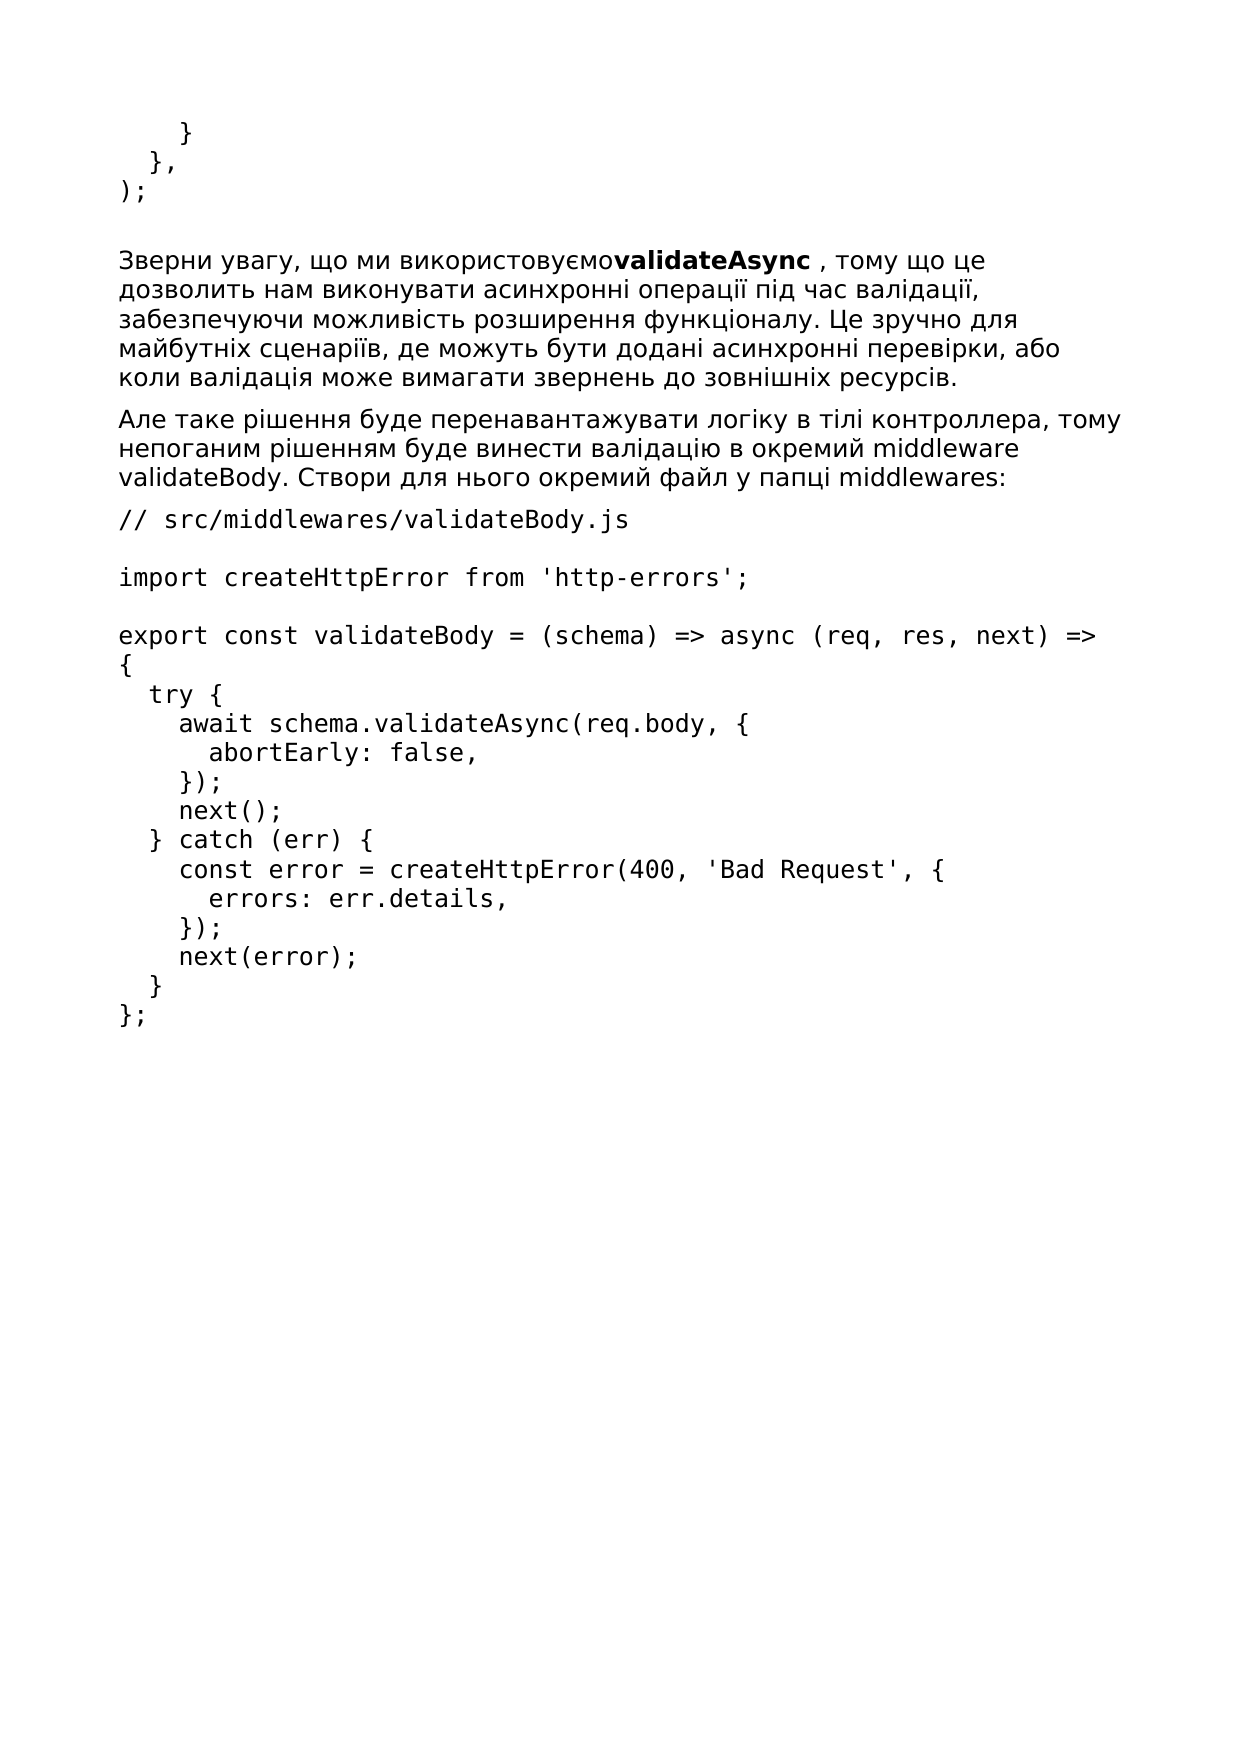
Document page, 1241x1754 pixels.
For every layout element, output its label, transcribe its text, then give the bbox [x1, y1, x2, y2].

text } }, ); [118, 118, 1122, 235]
text Зверни увагу, що ми використовуємоvalidateAsync , тому що це дозволить нам виконувати асинхронні операції під час валідації, забезпечуючи можливість розширення функціоналу. Це зручно для майбутніх сценаріїв, де можуть бути додані асинхронні перевірки, або коли валідація може вимагати звернень до зовнішніх ресурсів. [118, 247, 1122, 392]
text Але таке рішення буде перенавантажувати логіку в тілі контроллера, тому непоганим рішенням буде винести валідацію в окремий middleware validateBody. Створи для нього окремий файл у папці middlewares: [118, 405, 1122, 492]
text // src/middlewares/validateBody.js import createHttpError from 'http-errors'; export const validateBody = (schema) => async (req, res, next) => { try { await schema.validateAsync(req.body, { abortEarly: false, }); next(); } catch (err) { const error = createHttpError(400, 'Bad Request', { errors: err.details, }); next(error); } }; [118, 505, 1122, 1059]
